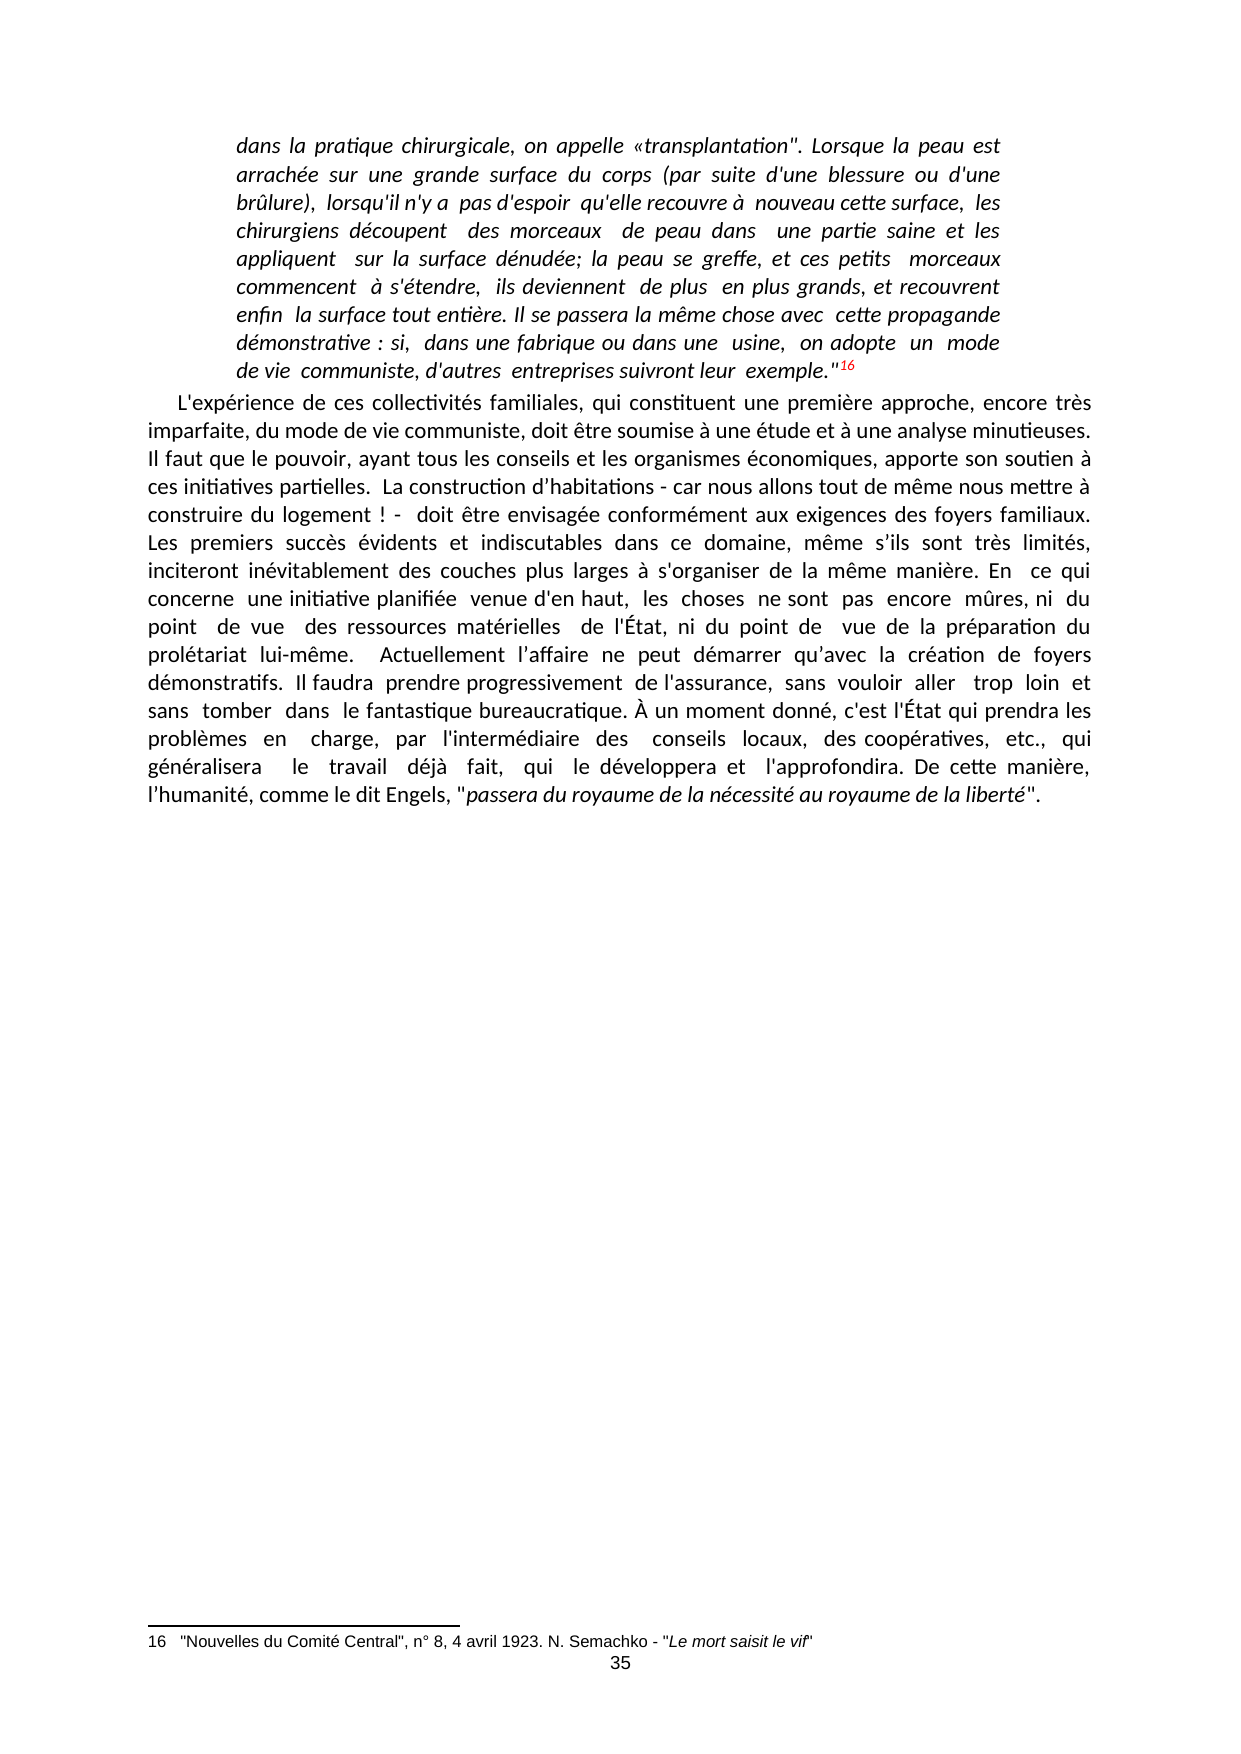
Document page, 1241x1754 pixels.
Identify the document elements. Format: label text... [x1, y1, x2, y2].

text dans la pratique chirurgicale, on appelle «transplantation". Lorsque la peau est arrachée sur une grande surface du corps (par suite d'une blessure ou d'une brûlure), lorsqu'il n'y a pas d'espoir qu'elle recouvre à nouveau cette surface, les chirurgiens découpent des morceaux de peau dans une partie saine et les appliquent sur la surface dénudée; la peau se greffe, et ces petits morceaux commencent à s'étendre, ils deviennent de plus en plus grands, et recouvrent enfin la surface tout entière. Il se passera la même chose avec cette propagande démonstrative : si, dans une fabrique ou dans une usine, on adopte un mode de vie communiste, d'autres entreprises suivront leur exemple." [236, 132, 1004, 384]
text "Nouvelles du Comité Central", n° 8, 4 avril 1923. N. Semachko - "Le mort saisit le vif" [148, 1632, 1093, 1651]
text L'expérience de ces collectivités familiales, qui constituent une première approche, encore très imparfaite, du mode de vie communiste, doit être soumise à une étude et à une analyse minutieuses. Il faut que le pouvoir, ayant tous les conseils et les organismes économiques, apporte son soutien à ces initiatives partielles. La construction d’habitations - car nous allons tout de même nous mettre à construire du logement ! - doit être envisagée conformément aux exigences des foyers familiaux. Les premiers succès évidents et indiscutables dans ce domaine, même s’ils sont très limités, inciteront inévitablement des couches plus larges à s'organiser de la même manière. En ce qui concerne une initiative planifiée venue d'en haut, les choses ne sont pas encore mûres, ni du point de vue des ressources matérielles de l'État, ni du point de vue de la préparation du prolétariat lui-même. Actuellement l’affaire ne peut démarrer qu’avec la création de foyers démonstratifs. Il faudra prendre progressivement de l'assurance, sans vouloir aller trop loin et sans tomber dans le fantastique bureaucratique. À un moment donné, c'est l'État qui prendra les problèmes en charge, par l'intermédiaire des conseils locaux, des coopératives, etc., qui généralisera le travail déjà fait, qui le développera et l'approfondira. De cette manière, l’humanité, comme le dit Engels, "passera du royaume de la nécessité au royaume de la liberté". [148, 388, 1093, 808]
